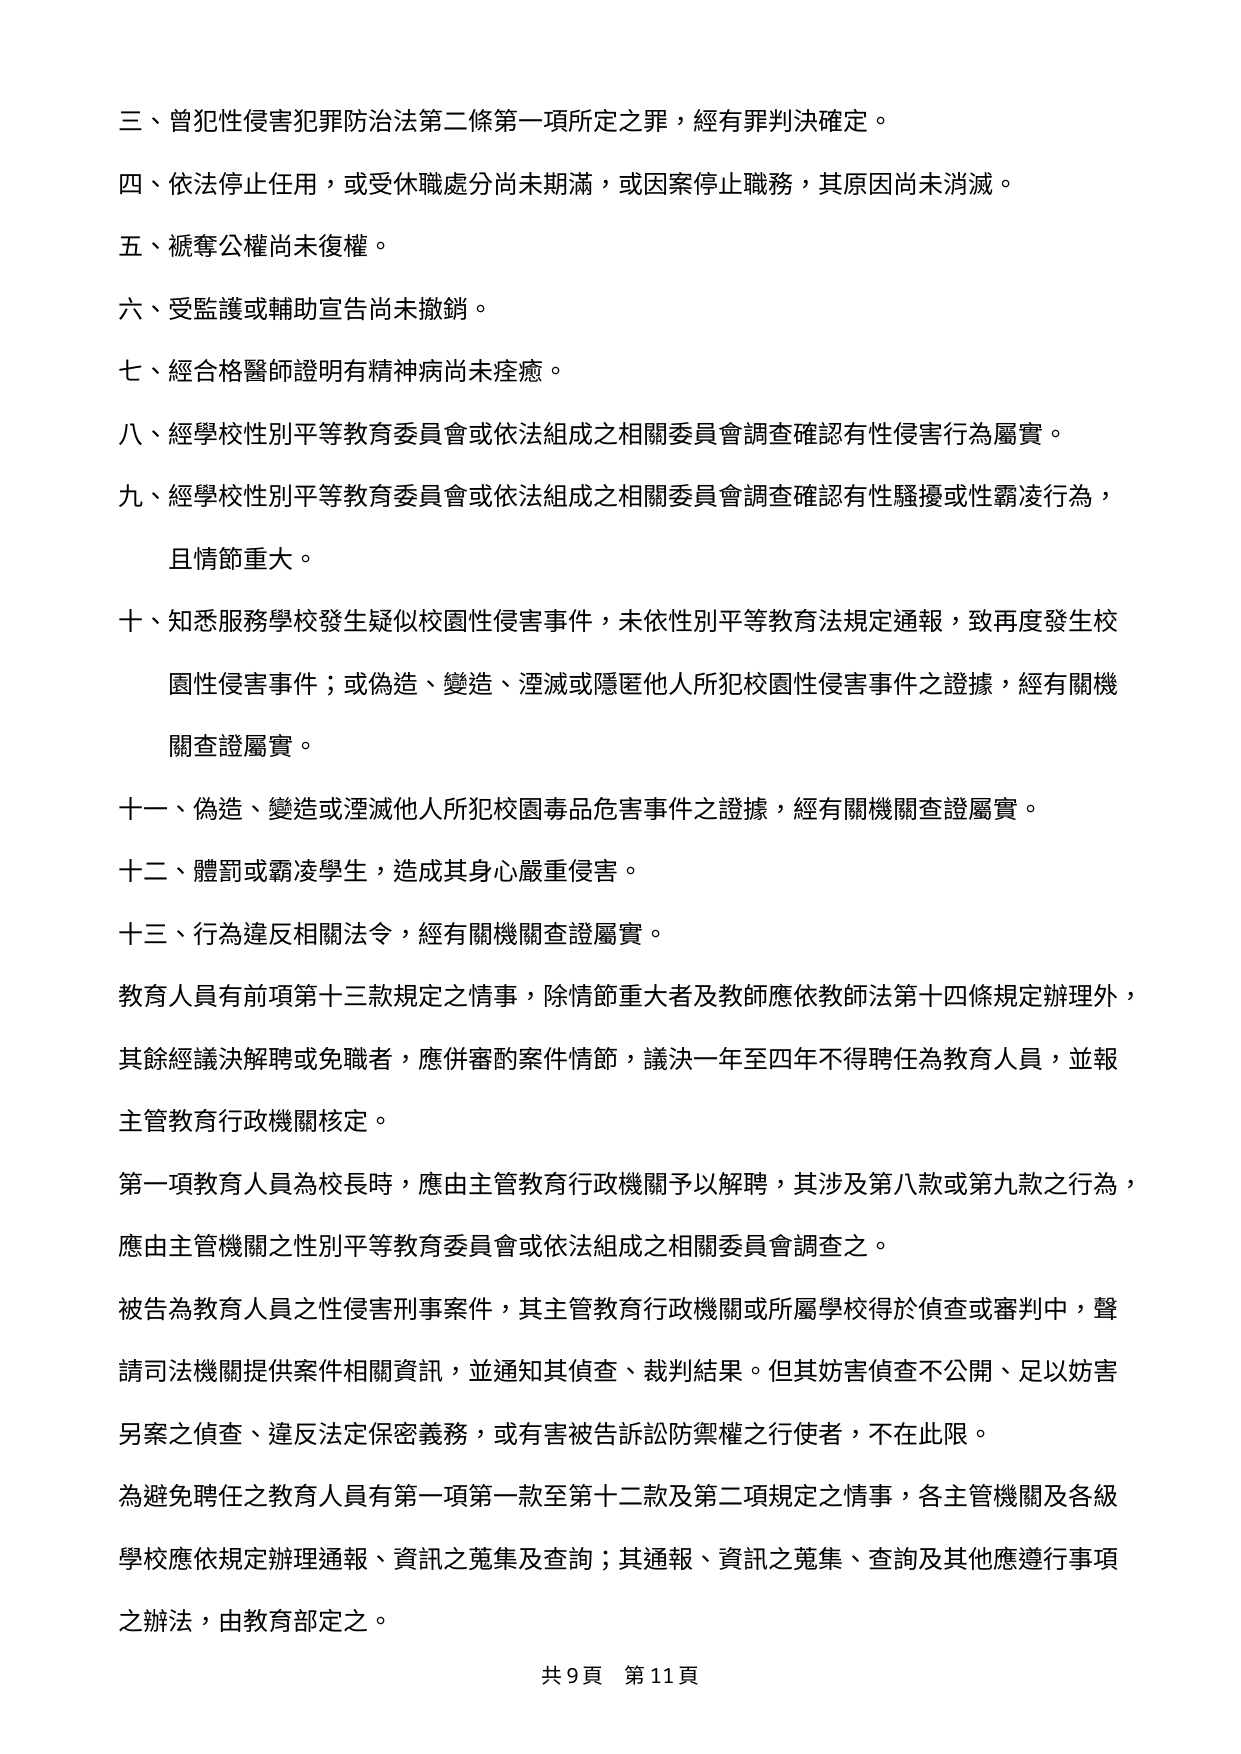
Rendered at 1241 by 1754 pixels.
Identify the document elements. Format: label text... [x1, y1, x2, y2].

text 第一項教育人員為校長時，應由主管教育行政機關予以解聘，其涉及第八款或第九款之行為，應由主管機關之性別平等教育委員會或依法組成之相關委員會調查之。 [118, 1141, 1122, 1266]
text 四、依法停止任用，或受休職處分尚未期滿，或因案停止職務，其原因尚未消滅。 [118, 141, 1122, 203]
text 十二、體罰或霸凌學生，造成其身心嚴重侵害。 [118, 828, 1122, 891]
text 八、經學校性別平等教育委員會或依法組成之相關委員會調查確認有性侵害行為屬實。 [118, 391, 1122, 453]
text 五、褫奪公權尚未復權。 [118, 203, 1122, 266]
text 十三、行為違反相關法令，經有關機關查證屬實。 [118, 891, 1122, 953]
text 九、經學校性別平等教育委員會或依法組成之相關委員會調查確認有性騷擾或性霸凌行為，且情節重大。 [118, 453, 1122, 578]
text 被告為教育人員之性侵害刑事案件，其主管教育行政機關或所屬學校得於偵查或審判中，聲請司法機關提供案件相關資訊，並通知其偵查、裁判結果。但其妨害偵查不公開、足以妨害另案之偵查、違反法定保密義務，或有害被告訴訟防禦權之行使者，不在此限。 [118, 1266, 1122, 1453]
text 三、曾犯性侵害犯罪防治法第二條第一項所定之罪，經有罪判決確定。 [118, 78, 1122, 141]
text 為避免聘任之教育人員有第一項第一款至第十二款及第二項規定之情事，各主管機關及各級學校應依規定辦理通報、資訊之蒐集及查詢；其通報、資訊之蒐集、查詢及其他應遵行事項之辦法，由教育部定之。 [118, 1453, 1122, 1641]
text 六、受監護或輔助宣告尚未撤銷。 [118, 266, 1122, 328]
text 七、經合格醫師證明有精神病尚未痊癒。 [118, 328, 1122, 391]
text 教育人員有前項第十三款規定之情事，除情節重大者及教師應依教師法第十四條規定辦理外，其餘經議決解聘或免職者，應併審酌案件情節，議決一年至四年不得聘任為教育人員，並報主管教育行政機關核定。 [118, 953, 1122, 1141]
text 十、知悉服務學校發生疑似校園性侵害事件，未依性別平等教育法規定通報，致再度發生校園性侵害事件；或偽造、變造、湮滅或隱匿他人所犯校園性侵害事件之證據，經有關機關查證屬實。 [118, 578, 1122, 766]
text 十一、偽造、變造或湮滅他人所犯校園毒品危害事件之證據，經有關機關查證屬實。 [118, 766, 1122, 828]
